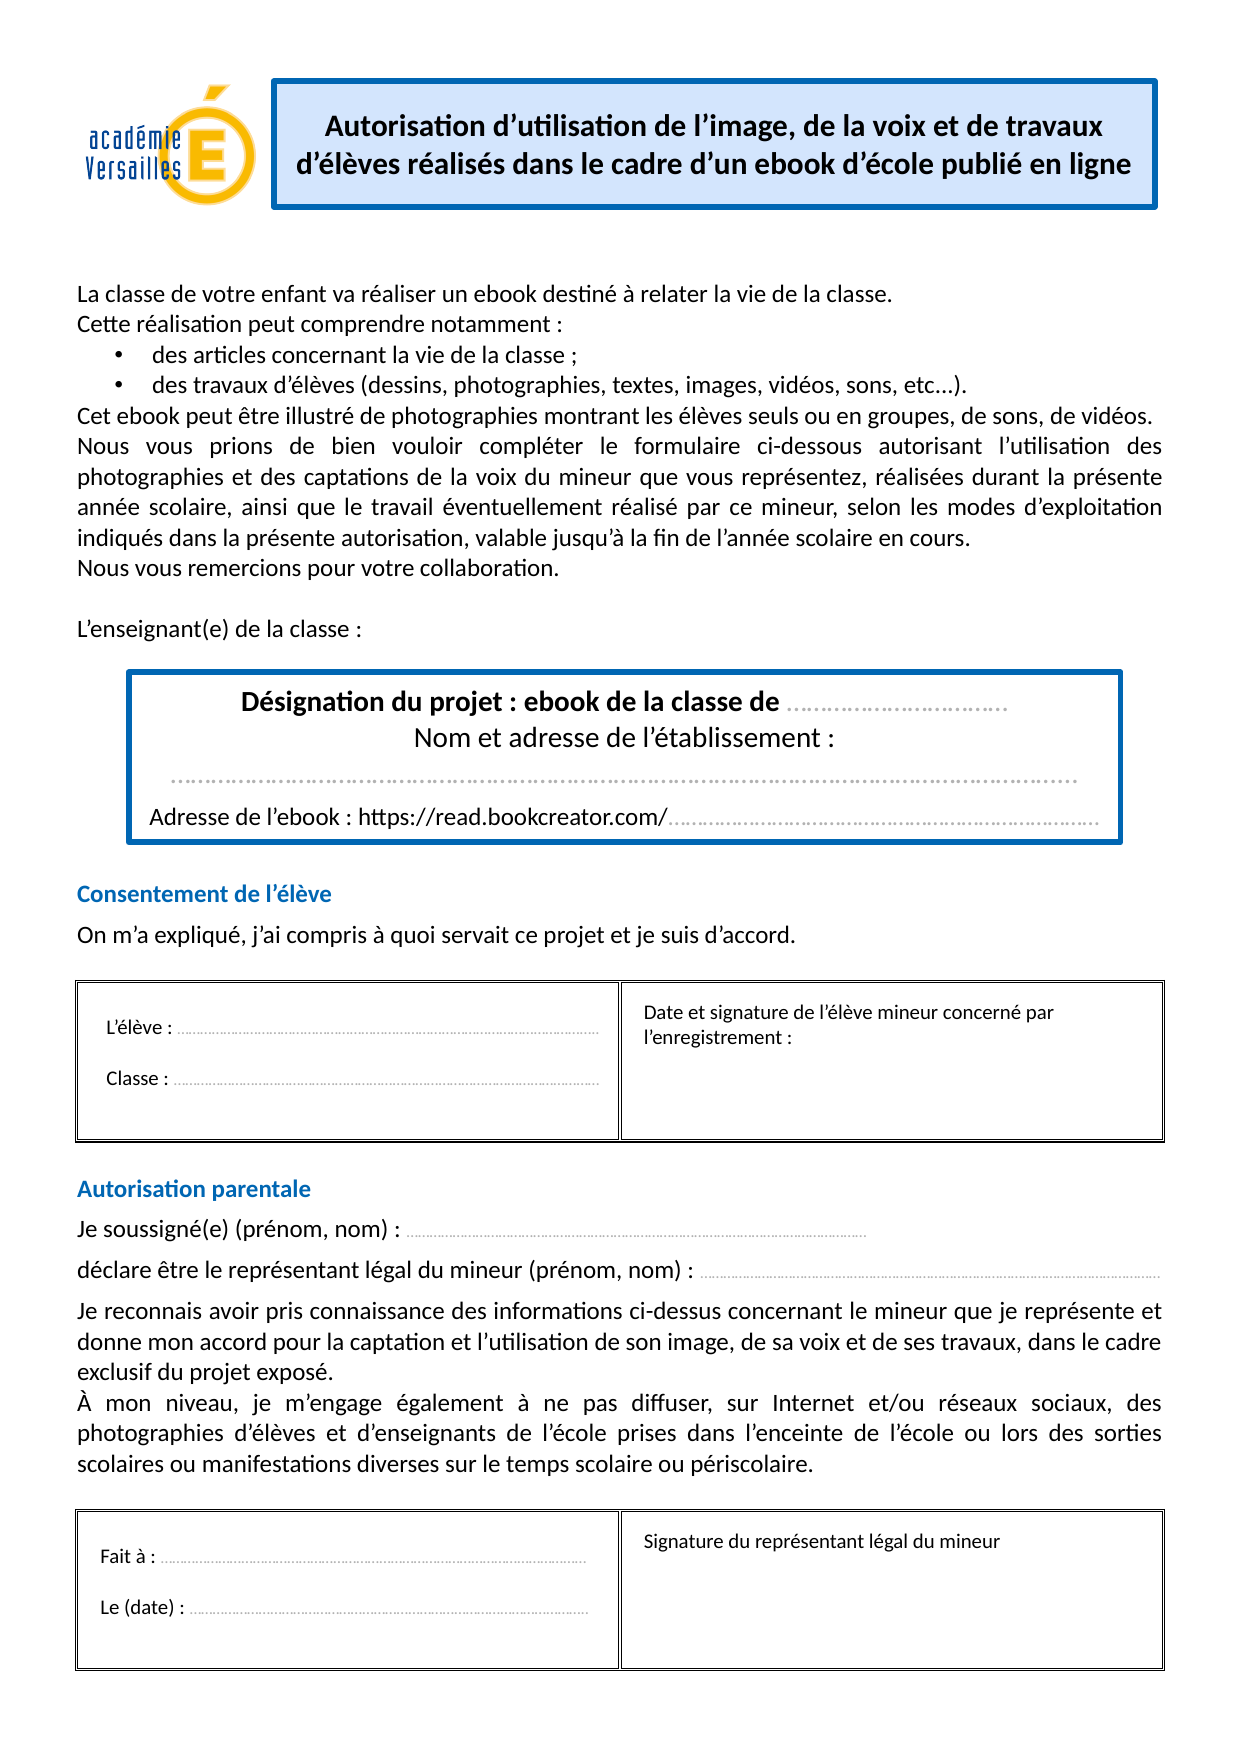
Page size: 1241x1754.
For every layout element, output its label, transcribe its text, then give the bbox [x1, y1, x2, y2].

text Je soussigné(e) (prénom, nom) : ………………………………………………………………………………………………………… [77, 1214, 1163, 1244]
text On m’a expliqué, j’ai compris à quoi servait ce projet et je suis d’accord. [77, 919, 1163, 949]
text Autorisation parentale [77, 1173, 1163, 1203]
text déclare être le représentant légal du mineur (prénom, nom) : ………………………………………………………………………………………………………… [77, 1254, 1163, 1285]
text Je reconnais avoir pris connaissance des informations ci-dessus concernant le mineur que je représente et donne mon accord pour la captation et l’utilisation de son image, de sa voix et de ses travaux, dans le cadre exclusif du projet exposé. [77, 1295, 1163, 1387]
text Cet ebook peut être illustré de photographies montrant les élèves seuls ou en groupes, de sons, de vidéos. [77, 400, 1163, 430]
text La classe de votre enfant va réaliser un ebook destiné à relater la vie de la classe. [77, 278, 1163, 308]
table_header Date et signature de l’élève mineur concerné par l’enregistrement : [622, 983, 1162, 1139]
table_header Fait à : ………………………………………………………………………………………………… Le (date) : ………………………………………………………………………………………….. [78, 1512, 618, 1668]
text Nous vous remercions pour votre collaboration. [77, 552, 1163, 583]
table_header L’élève : ……………………………………………………………………………………………….. Classe : ………………………………………………………………………………………………… [78, 983, 618, 1139]
text Cette réalisation peut comprendre notamment : [77, 308, 1163, 339]
text À mon niveau, je m’engage également à ne pas diffuser, sur Internet et/ou réseaux sociaux, des photographies d’élèves et d’enseignants de l’école prises dans l’enceinte de l’école ou lors des sorties scolaires ou manifestations diverses sur le temps scolaire ou périscolaire. [77, 1387, 1163, 1478]
text Nous vous prions de bien vouloir compléter le formulaire ci-dessous autorisant l’utilisation des photographies et des captations de la voix du mineur que vous représentez, réalisées durant la présente année scolaire, ainsi que le travail éventuellement réalisé par ce mineur, selon les modes d’exploitation indiqués dans la présente autorisation, valable jusqu’à la fin de l’année scolaire en cours. [77, 430, 1163, 552]
list des articles concernant la vie de la classe ; [114, 339, 1163, 369]
list des travaux d’élèves (dessins, photographies, textes, images, vidéos, sons, etc...). [114, 369, 1163, 400]
picture [80, 81, 260, 209]
text Consentement de l’élève [77, 878, 1163, 908]
text L’enseignant(e) de la classe : [77, 613, 1163, 644]
table_header Signature du représentant légal du mineur [622, 1512, 1162, 1668]
